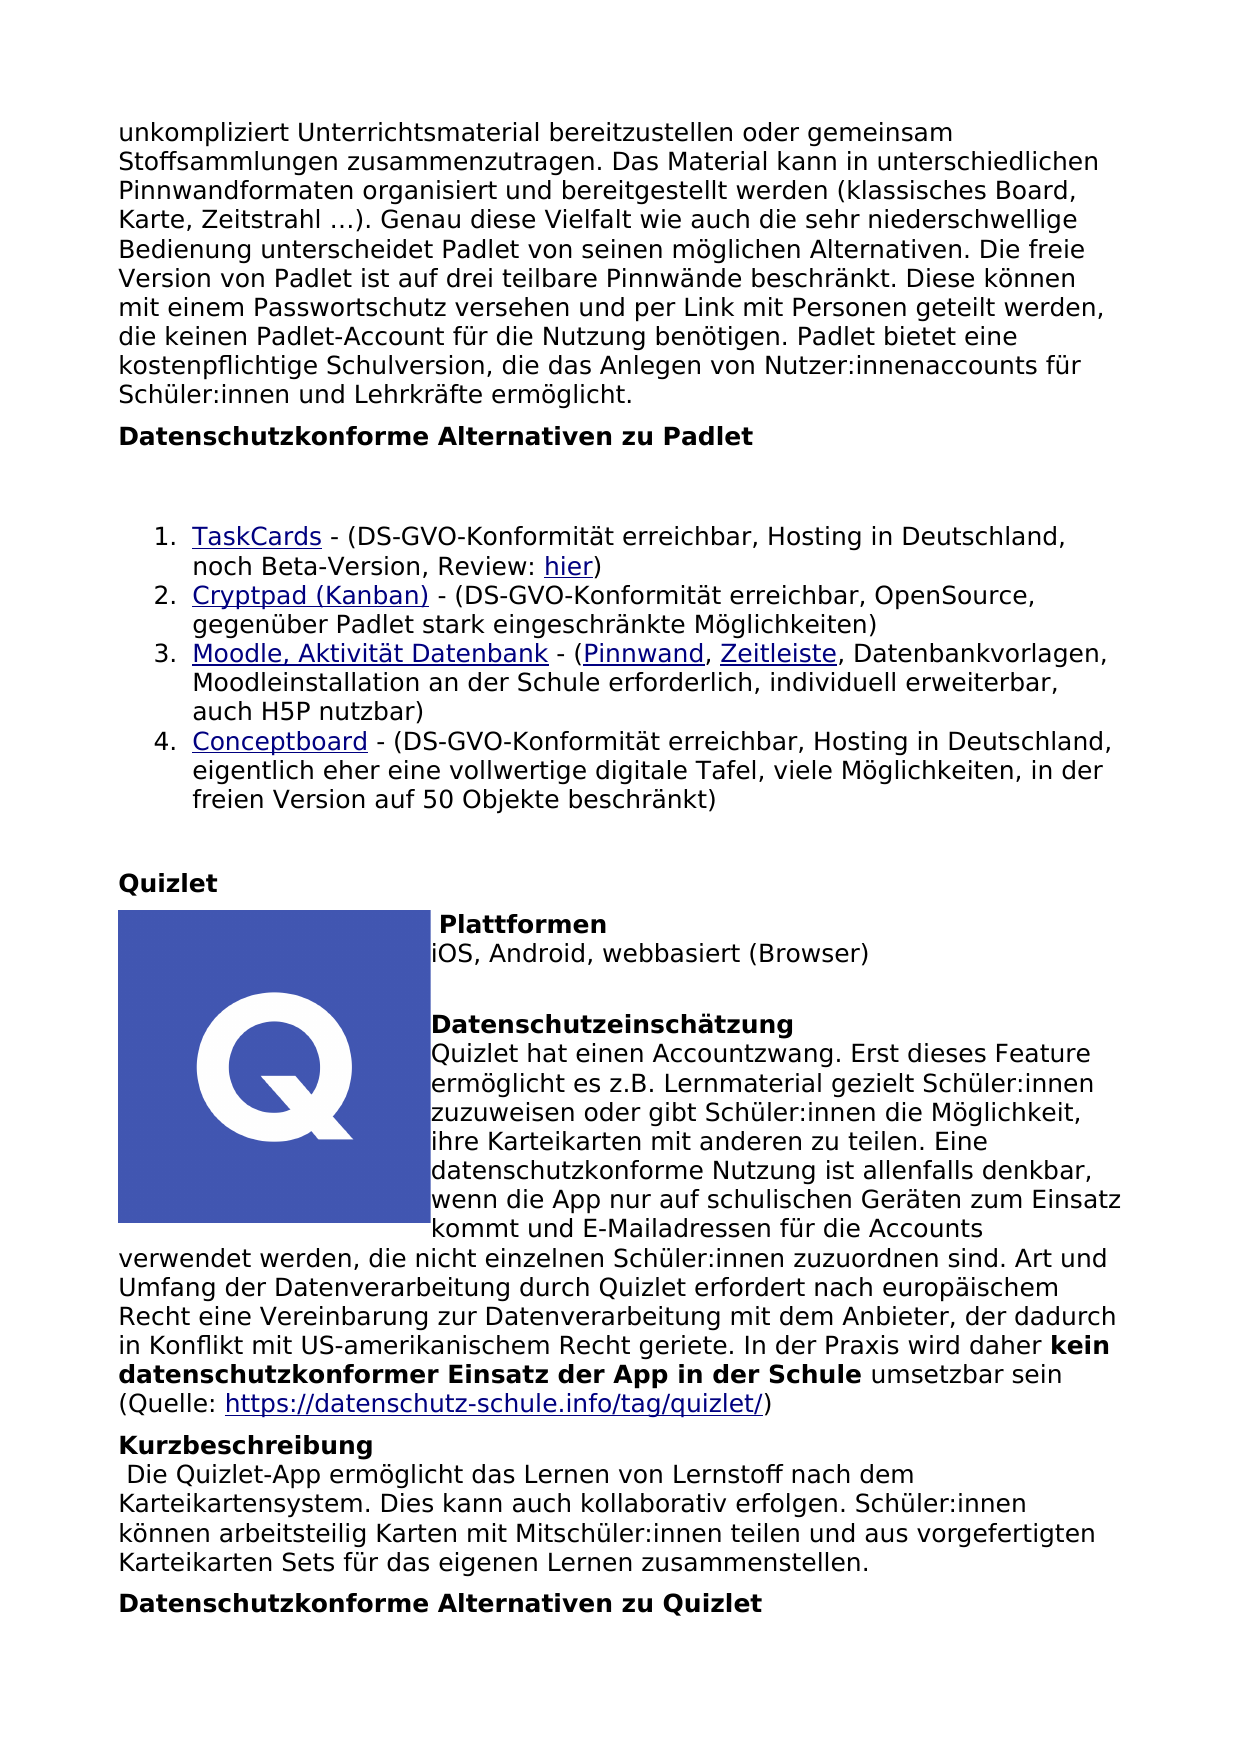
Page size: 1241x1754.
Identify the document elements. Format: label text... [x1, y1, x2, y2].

list TaskCards - (DS-GVO-Konformität erreichbar, Hosting in Deutschland, noch Beta-Version, Review: hier) [177, 523, 1122, 581]
text Datenschutzkonforme Alternativen zu Quizlet [118, 1589, 1122, 1619]
text Kurzbeschreibung Die Quizlet-App ermöglicht das Lernen von Lernstoff nach dem Karteikartensystem. Dies kann auch kollaborativ erfolgen. Schüler:innen können arbeitsteilig Karten mit Mitschüler:innen teilen und aus vorgefertigten Karteikarten Sets für das eigenen Lernen zusammenstellen. [118, 1431, 1122, 1577]
list Conceptboard - (DS-GVO-Konformität erreichbar, Hosting in Deutschland, eigentlich eher eine vollwertige digitale Tafel, viele Möglichkeiten, in der freien Version auf 50 Objekte beschränkt) [177, 727, 1122, 814]
text Datenschutzeinschätzung Quizlet hat einen Accountzwang. Erst dieses Feature ermöglicht es z.B. Lernmaterial gezielt Schüler:innen zuzuweisen oder gibt Schüler:innen die Möglichkeit, ihre Karteikarten mit anderen zu teilen. Eine datenschutzkonforme Nutzung ist allenfalls denkbar, wenn die App nur auf schulischen Geräten zum Einsatz kommt und E-Mailadressen für die Accounts verwendet werden, die nicht einzelnen Schüler:innen zuzuordnen sind. Art und Umfang der Datenverarbeitung durch Quizlet erfordert nach europäischem Recht eine Vereinbarung zur Datenverarbeitung mit dem Anbieter, der dadurch in Konflikt mit US-amerikanischem Recht geriete. In der Praxis wird daher kein datenschutzkonformer Einsatz der App in der Schule umsetzbar sein (Quelle: https://datenschutz-schule.info/tag/quizlet/) [118, 1010, 1122, 1419]
text Datenschutzkonforme Alternativen zu Padlet [118, 422, 1122, 481]
text unkompliziert Unterrichtsmaterial bereitzustellen oder gemeinsam Stoffsammlungen zusammenzutragen. Das Material kann in unterschiedlichen Pinnwandformaten organisiert und bereitgestellt werden (klassisches Board, Karte, Zeitstrahl …). Genau diese Vielfalt wie auch die sehr niederschwellige Bedienung unterscheidet Padlet von seinen möglichen Alternativen. Die freie Version von Padlet ist auf drei teilbare Pinnwände beschränkt. Diese können mit einem Passwortschutz versehen und per Link mit Personen geteilt werden, die keinen Padlet-Account für die Nutzung benötigen. Padlet bietet eine kostenpflichtige Schulversion, die das Anlegen von Nutzer:innenaccounts für Schüler:innen und Lehrkräfte ermöglicht. [118, 118, 1122, 410]
list Moodle, Aktivität Datenbank - (Pinnwand, Zeitleiste, Datenbankvorlagen, Moodleinstallation an der Schule erforderlich, individuell erweiterbar, auch H5P nutzbar) [177, 639, 1122, 727]
list Cryptpad (Kanban) - (DS-GVO-Konformität erreichbar, OpenSource, gegenüber Padlet stark eingeschränkte Möglichkeiten) [177, 581, 1122, 639]
picture [118, 910, 431, 1223]
subtitle Quizlet [118, 869, 1122, 898]
text Plattformen iOS, Android, webbasiert (Browser) [431, 910, 1122, 998]
